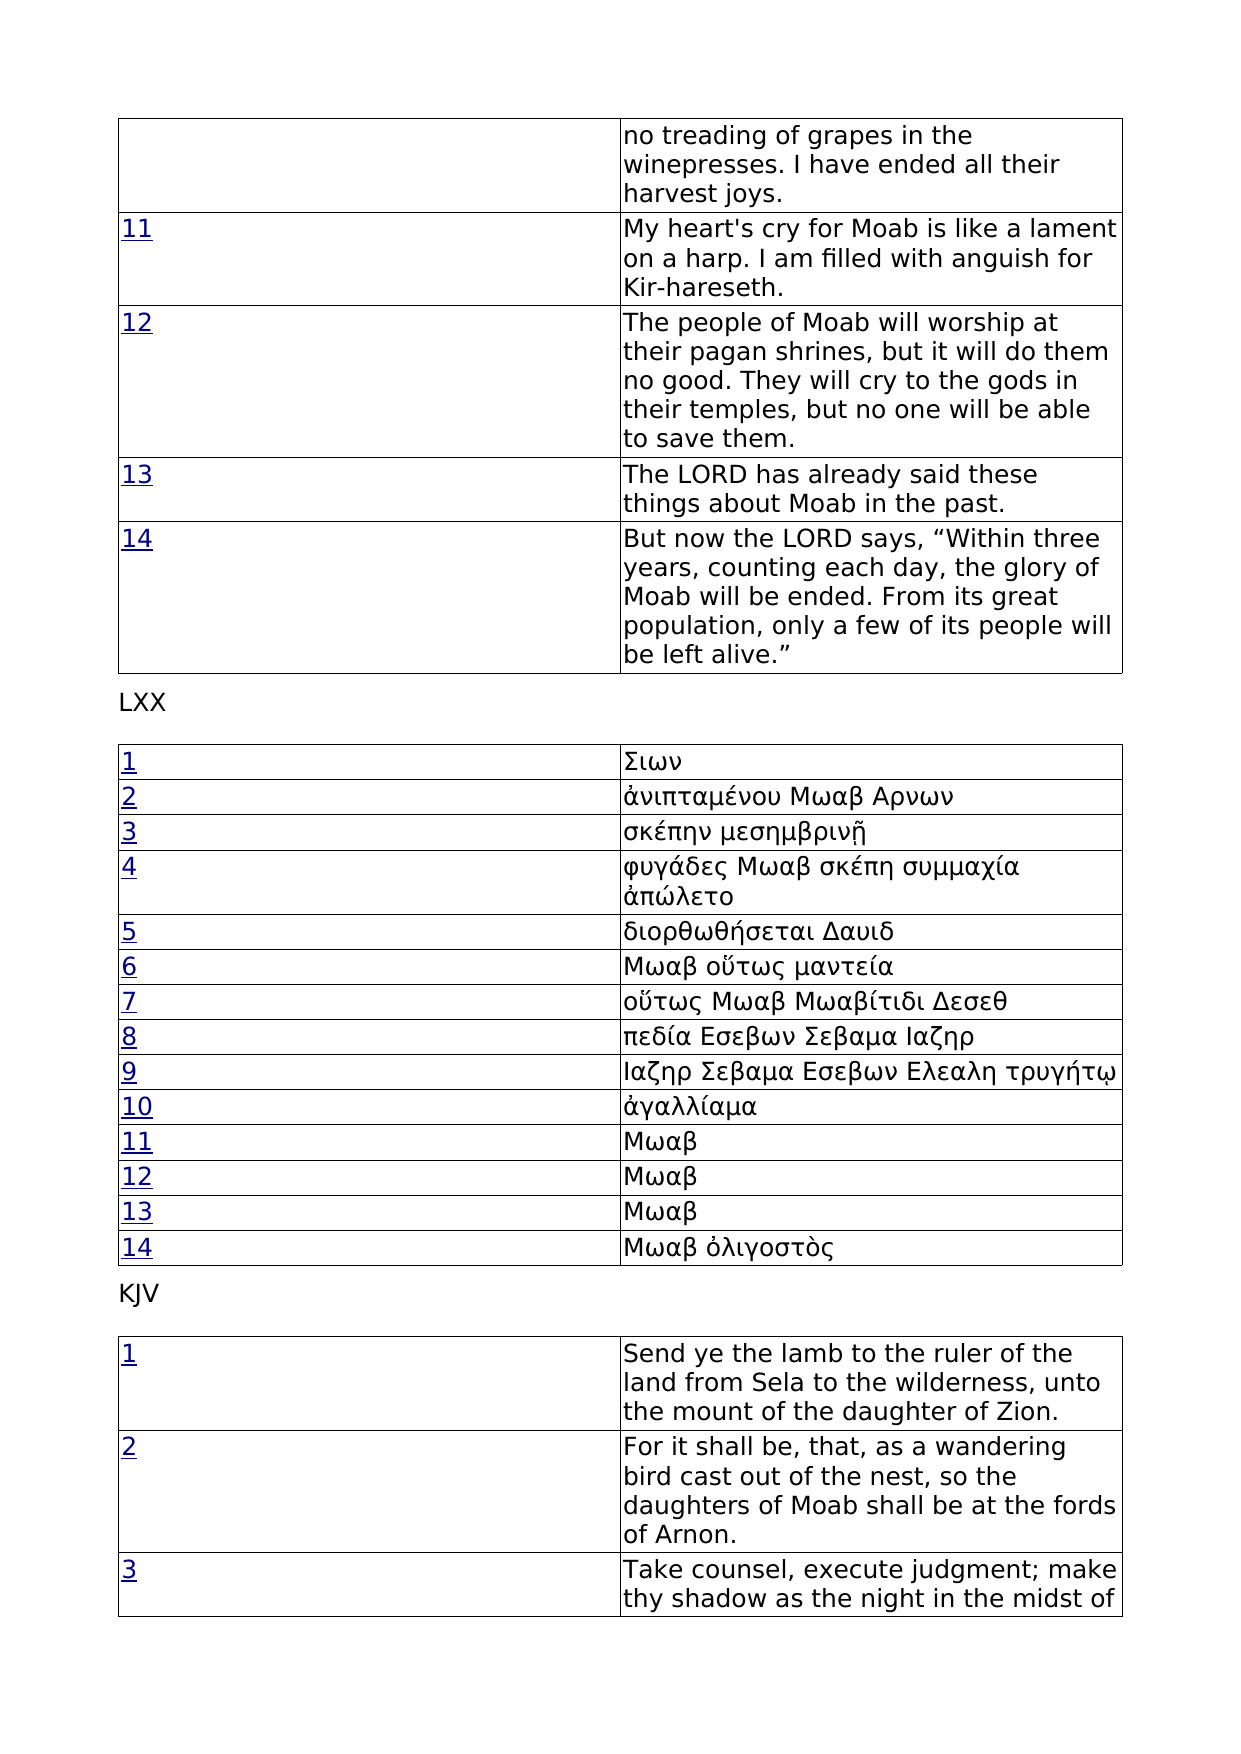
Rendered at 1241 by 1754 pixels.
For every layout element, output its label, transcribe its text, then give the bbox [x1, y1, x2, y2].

table_cell 3 [119, 815, 620, 849]
table_cell 7 [119, 985, 620, 1019]
table_cell φυγάδες Μωαβ σκέπη συμμαχία ἀπώλετο [621, 851, 1122, 914]
table_cell 2 [119, 780, 620, 814]
table_cell οὕτως Μωαβ Μωαβίτιδι Δεσεθ [621, 985, 1122, 1019]
table_cell 10 [119, 1090, 620, 1124]
table_header Send ye the lamb to the ruler of the land from Sela to the wilderness, unto the mount of the daughter of Zion. [621, 1337, 1122, 1429]
table_cell 13 [119, 1196, 620, 1230]
table_cell 9 [119, 1055, 620, 1089]
table_cell 5 [119, 915, 620, 949]
table_cell σκέπην μεσημβρινῇ [621, 815, 1122, 849]
table_cell 13 [119, 458, 620, 521]
table_cell ἀγαλλίαμα [621, 1090, 1122, 1124]
table_cell Μωαβ [621, 1125, 1122, 1159]
text LXX [118, 688, 1122, 717]
table_cell 11 [119, 213, 620, 305]
table_cell But now the LORD says, “Within three years, counting each day, the glory of Moab will be ended. From its great population, only a few of its people will be left alive.” [621, 522, 1122, 673]
table_cell My heart's cry for Moab is like a lament on a harp. I am filled with anguish for Kir-hareseth. [621, 213, 1122, 305]
table_header Σιων [621, 745, 1122, 779]
table_header 1 [119, 745, 620, 779]
table_cell Take counsel, execute judgment; make thy shadow as the night in the midst of [621, 1553, 1122, 1616]
table_cell 12 [119, 306, 620, 457]
table_cell διορθωθήσεται Δαυιδ [621, 915, 1122, 949]
table_cell 8 [119, 1020, 620, 1054]
table_header 1 [119, 1337, 620, 1429]
table_cell 3 [119, 1553, 620, 1616]
table_cell 11 [119, 1125, 620, 1159]
table_cell Μωαβ [621, 1196, 1122, 1230]
text KJV [118, 1280, 1122, 1309]
table_cell 14 [119, 522, 620, 673]
table_cell The LORD has already said these things about Moab in the past. [621, 458, 1122, 521]
table_cell 12 [119, 1161, 620, 1194]
table_cell Μωαβ ὀλιγοστὸς [621, 1231, 1122, 1265]
table_cell For it shall be, that, as a wandering bird cast out of the nest, so the daughters of Moab shall be at the fords of Arnon. [621, 1431, 1122, 1552]
table_cell 14 [119, 1231, 620, 1265]
table_cell πεδία Εσεβων Σεβαμα Ιαζηρ [621, 1020, 1122, 1054]
table_cell [119, 119, 620, 212]
table_cell ἀνιπταμένου Μωαβ Αρνων [621, 780, 1122, 814]
table_cell Μωαβ οὕτως μαντεία [621, 950, 1122, 984]
table_cell no treading of grapes in the winepresses. I have ended all their harvest joys. [621, 119, 1122, 212]
table_cell 6 [119, 950, 620, 984]
table_cell Μωαβ [621, 1161, 1122, 1194]
table_cell Ιαζηρ Σεβαμα Εσεβων Ελεαλη τρυγήτῳ [621, 1055, 1122, 1089]
table_cell 2 [119, 1431, 620, 1552]
table_cell 4 [119, 851, 620, 914]
table_cell The people of Moab will worship at their pagan shrines, but it will do them no good. They will cry to the gods in their temples, but no one will be able to save them. [621, 306, 1122, 457]
